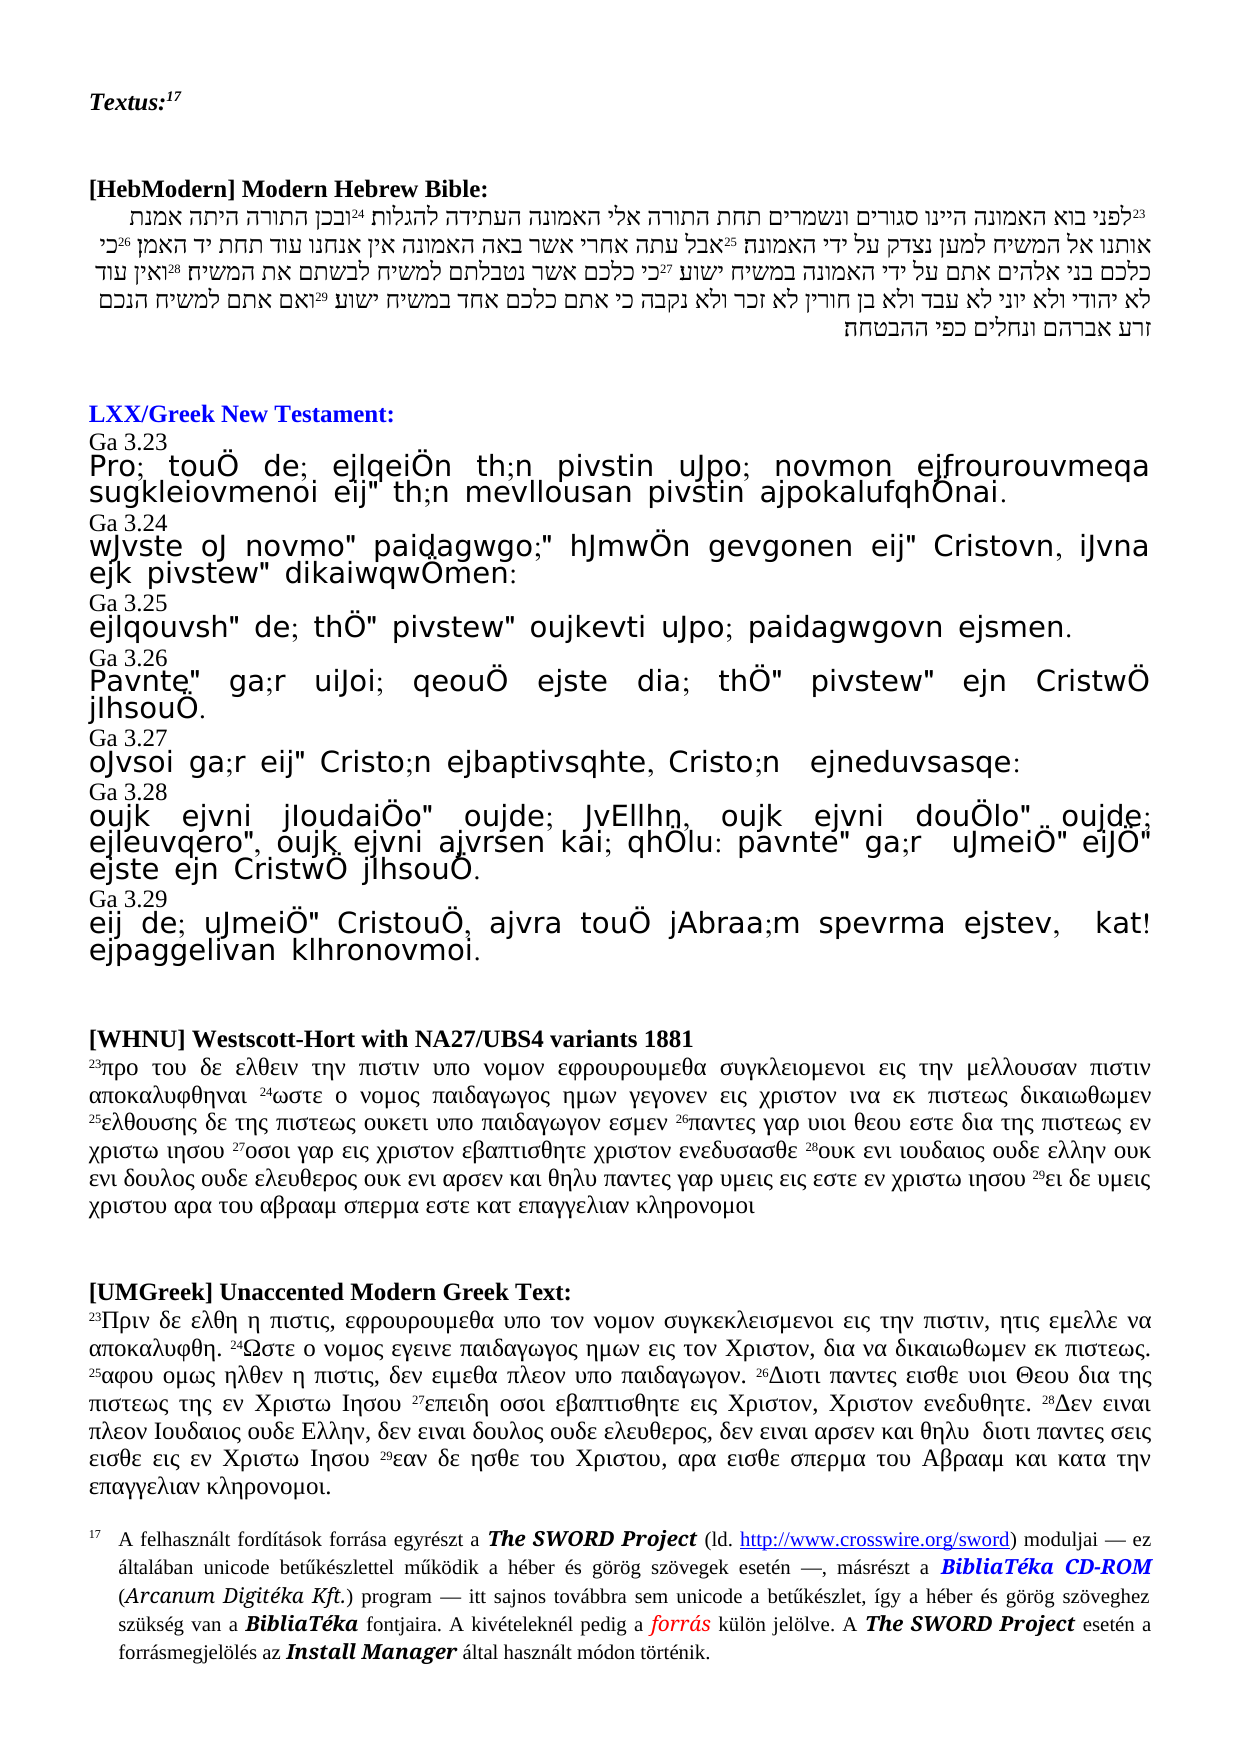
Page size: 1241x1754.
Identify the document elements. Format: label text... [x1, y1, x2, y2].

text wJvste oJ novmo" paidagwgo;" hJmwÖn gevgonen eij" Cristovn, iJvna ejk pivstew" dikaiwqwÖmen: [88, 537, 1152, 589]
text 23לפני בוא האמונה היינו סגורים ונשמרים תחת התורה אלי האמונה העתידה להגלות׃ 24ובכן התורה היתה אמנת אותנו אל המשיח למען נצדק על ידי האמונה׃ 25אבל עתה אחרי אשר באה האמונה אין אנחנו עוד תחת יד האמן׃ 26כי כלכם בני אלהים אתם על ידי האמונה במשיח ישוע׃ 27כי כלכם אשר נטבלתם למשיח לבשתם את המשיח׃ 28ואין עוד לא יהודי ולא יוני לא עבד ולא בן חורין לא זכר ולא נקבה כי אתם כלכם אחד במשיח ישוע׃ 29ואם אתם למשיח הנכם זרע אברהם ונחלים כפי ההבטחה׃ [88, 203, 1152, 342]
text Ga 3.25 [88, 589, 1152, 617]
text Ga 3.29 [88, 886, 1152, 913]
text [WHNU] Westscott-Hort with NA27/UBS4 variants 1881 [88, 1025, 1152, 1053]
text 23προ του δε ελθειν την πιστιν υπο νομον εφρουρουμεθα συγκλειομενοι εις την μελλουσαν πιστιν αποκαλυφθηναι 24ωστε ο νομος παιδαγωγος ημων γεγονεν εις χριστον ινα εκ πιστεως δικαιωθωμεν 25ελθουσης δε της πιστεως ουκετι υπο παιδαγωγον εσμεν 26παντες γαρ υιοι θεου εστε δια της πιστεως εν χριστω ιησου 27οσοι γαρ εις χριστον εβαπτισθητε χριστον ενεδυσασθε 28ουκ ενι ιουδαιος ουδε ελλην ουκ ενι δουλος ουδε ελευθερος ουκ ενι αρσεν και θηλυ παντες γαρ υμεις εις εστε εν χριστω ιησου 29ει δε υμεις χριστου αρα του αβρααμ σπερμα εστε κατ επαγγελιαν κληρονομοι [88, 1053, 1152, 1219]
text 23Πριν δε ελθη η πιστις, εφρουρουμεθα υπο τον νομον συγκεκλεισμενοι εις την πιστιν, ητις εμελλε να αποκαλυφθη. 24Ωστε ο νομος εγεινε παιδαγωγος ημων εις τον Χριστον, δια να δικαιωθωμεν εκ πιστεως. 25αφου ομως ηλθεν η πιστις, δεν ειμεθα πλεον υπο παιδαγωγον. 26Διοτι παντες εισθε υιοι Θεου δια της πιστεως της εν Χριστω Ιησου 27επειδη οσοι εβαπτισθητε εις Χριστον, Χριστον ενεδυθητε. 28Δεν ειναι πλεον Ιουδαιος ουδε Ελλην, δεν ειναι δουλος ουδε ελευθερος, δεν ειναι αρσεν και θηλυ διοτι παντες σεις εισθε εις εν Χριστω Ιησου 29εαν δε ησθε του Χριστου, αρα εισθε σπερμα του Αβρααμ και κατα την επαγγελιαν κληρονομοι. [88, 1306, 1152, 1500]
text eij de; uJmeiÖ" CristouÖ, ajvra touÖ jAbraa;m spevrma ejstev, kat! ejpaggelivan klhronovmoi. [88, 913, 1152, 966]
text Pavnte" ga;r uiJoi; qeouÖ ejste dia; thÖ" pivstew" ejn CristwÖ jIhsouÖ. [88, 671, 1152, 724]
text Ga 3.24 [88, 509, 1152, 537]
text oujk ejvni jIoudaiÖo" oujde; JvEllhn, oujk ejvni douÖlo" oujde; ejleuvqero", oujk ejvni ajvrsen kai; qhÖlu: pavnte" ga;r uJmeiÖ" eiJÖ" ejste ejn CristwÖ jIhsouÖ. [88, 806, 1152, 886]
text Ga 3.26 [88, 644, 1152, 671]
text Pro; touÖ de; ejlqeiÖn th;n pivstin uJpo; novmon ejfrourouvmeqa sugkleiovmenoi eij" th;n mevllousan pivstin ajpokalufqhÖnai. [88, 456, 1152, 509]
text ejlqouvsh" de; thÖ" pivstew" oujkevti uJpo; paidagwgovn ejsmen. [88, 617, 1152, 644]
text Ga 3.28 [88, 778, 1152, 806]
text Ga 3.27 [88, 724, 1152, 752]
text LXX/Greek New Testament: [88, 401, 1152, 428]
text Textus: [88, 88, 1152, 116]
text [UMGreek] Unaccented Modern Greek Text: [88, 1278, 1152, 1306]
text A felhasznált fordítások forrása egyrészt a The SWORD Project (ld. http://www.crosswire.org/sword) moduljai — ez általában unicode betűkészlettel működik a héber és görög szövegek esetén —, másrészt a BibliaTéka CD-ROM (Arcanum Digitéka Kft.) program — itt sajnos továbbra sem unicode a betűkészlet, így a héber és görög szöveghez szükség van a BibliaTéka fontjaira. A kivételeknél pedig a forrás külön jelölve. A The SWORD Project esetén a forrásmegjelölés az Install Manager által használt módon történik. [88, 1524, 1152, 1665]
text [HebModern] Modern Hebrew Bible: [88, 175, 1152, 203]
text oJvsoi ga;r eij" Cristo;n ejbaptivsqhte, Cristo;n ejneduvsasqe: [108, 752, 1152, 778]
text Ga 3.23 [88, 428, 1152, 456]
